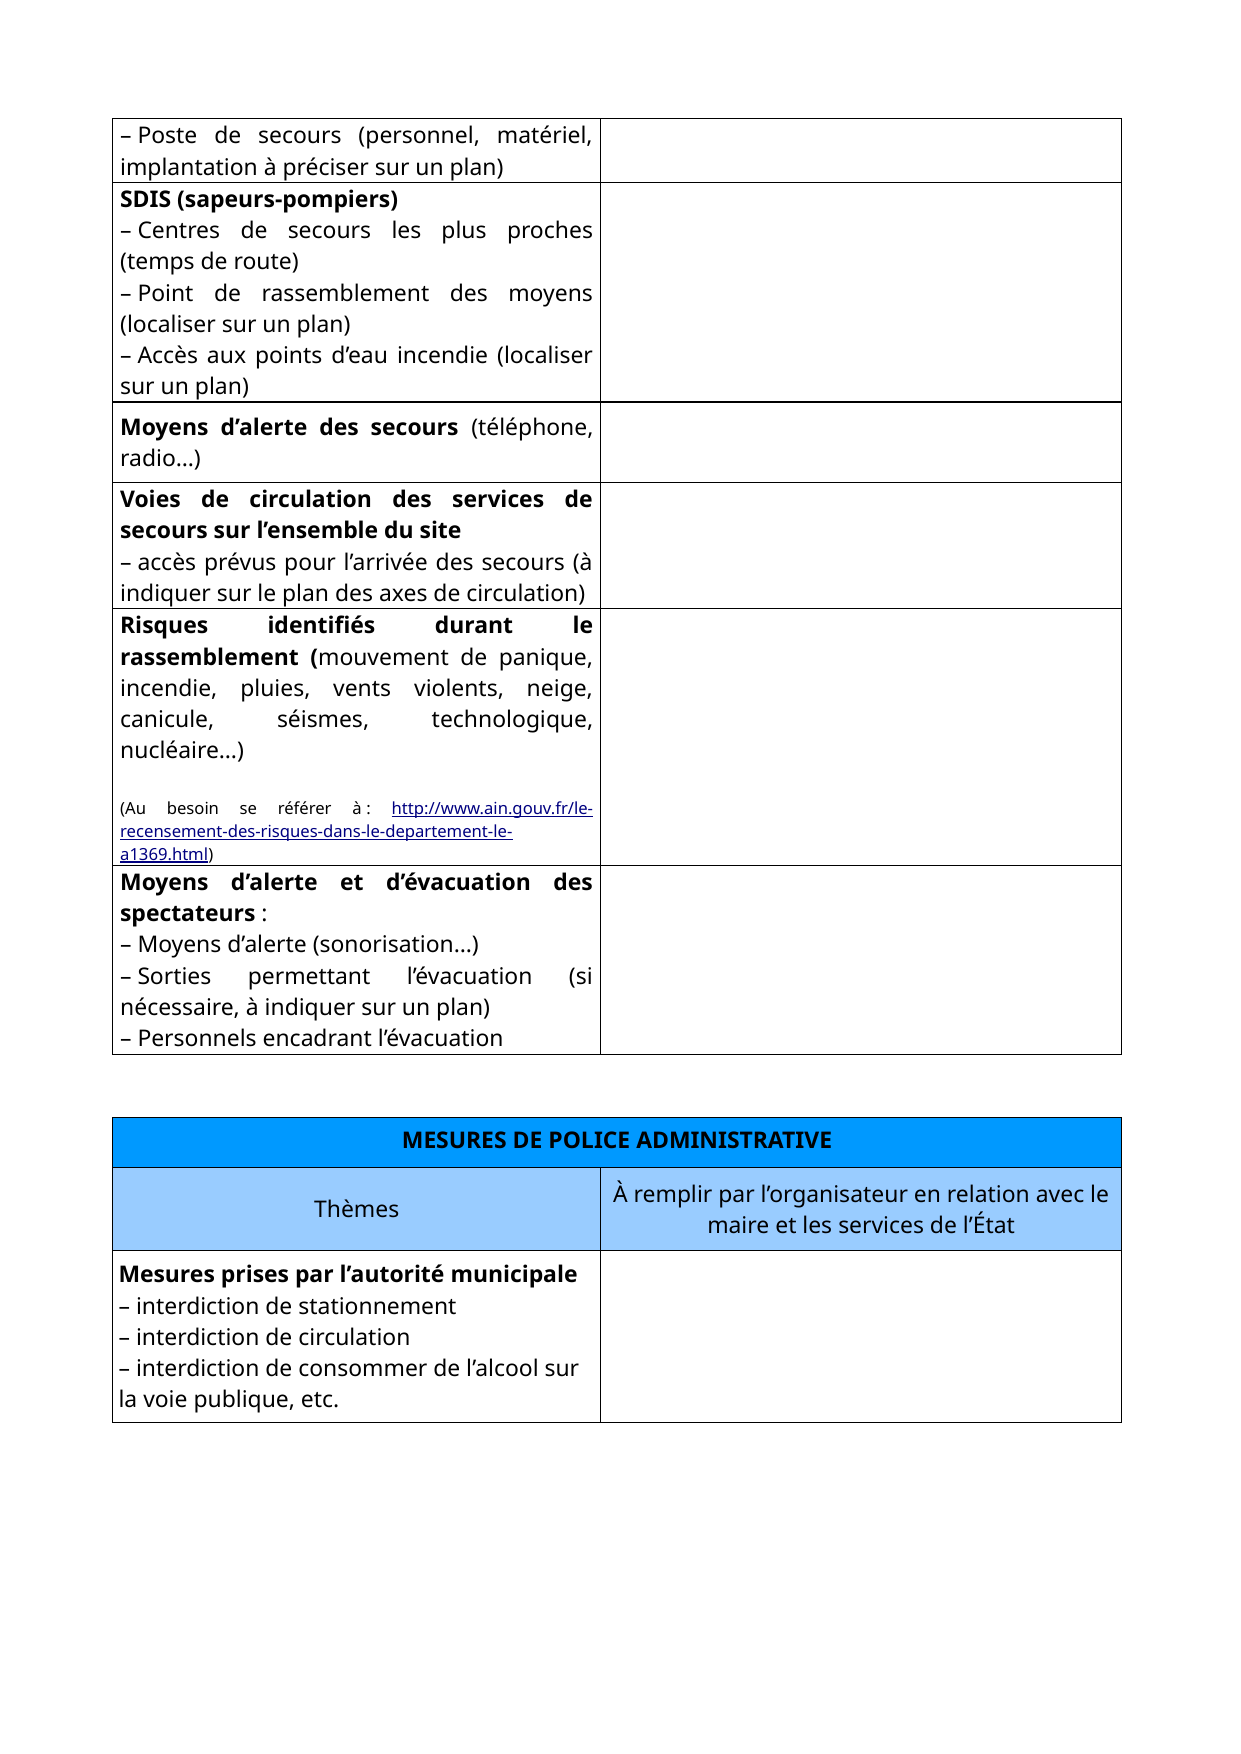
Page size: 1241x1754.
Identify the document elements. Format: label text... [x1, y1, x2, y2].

table_cell [601, 119, 1121, 182]
table_cell À remplir par l’organisateur en relation avec le maire et les services de l’État [601, 1168, 1121, 1250]
table_cell Moyens d’alerte et d’évacuation des spectateurs : – Moyens d’alerte (sonorisation…) – Sorties permettant l’évacuation (si nécessaire, à indiquer sur un plan) – Personnels encadrant l’évacuation [113, 866, 600, 1053]
table_cell [601, 183, 1121, 401]
table_cell Thèmes [113, 1168, 600, 1250]
table_cell [601, 866, 1121, 1053]
table_cell [601, 403, 1121, 482]
table_cell [601, 483, 1121, 608]
table_cell Mesures prises par l’autorité municipale – interdiction de stationnement – interdiction de circulation – interdiction de consommer de l’alcool sur la voie publique, etc. [113, 1251, 600, 1422]
table_cell Voies de circulation des services de secours sur l’ensemble du site – accès prévus pour l’arrivée des secours (à indiquer sur le plan des axes de circulation) [113, 483, 600, 608]
table_header MESURES DE POLICE ADMINISTRATIVE [113, 1118, 1121, 1167]
table_cell – Poste de secours (personnel, matériel, implantation à préciser sur un plan) [113, 119, 600, 182]
table_cell Risques identifiés durant le rassemblement (mouvement de panique, incendie, pluies, vents violents, neige, canicule, séismes, technologique, nucléaire…) (Au besoin se référer à : http://www.ain.gouv.fr/le-recensement-des-risques-dans-le-departement-le-a1369.html) [113, 609, 600, 865]
table_cell Moyens d’alerte des secours (téléphone, radio…) [113, 403, 600, 482]
table_cell [601, 609, 1121, 865]
table_cell [601, 1251, 1121, 1422]
table_cell SDIS (sapeurs-pompiers) – Centres de secours les plus proches (temps de route) – Point de rassemblement des moyens (localiser sur un plan) – Accès aux points d’eau incendie (localiser sur un plan) [113, 183, 600, 401]
